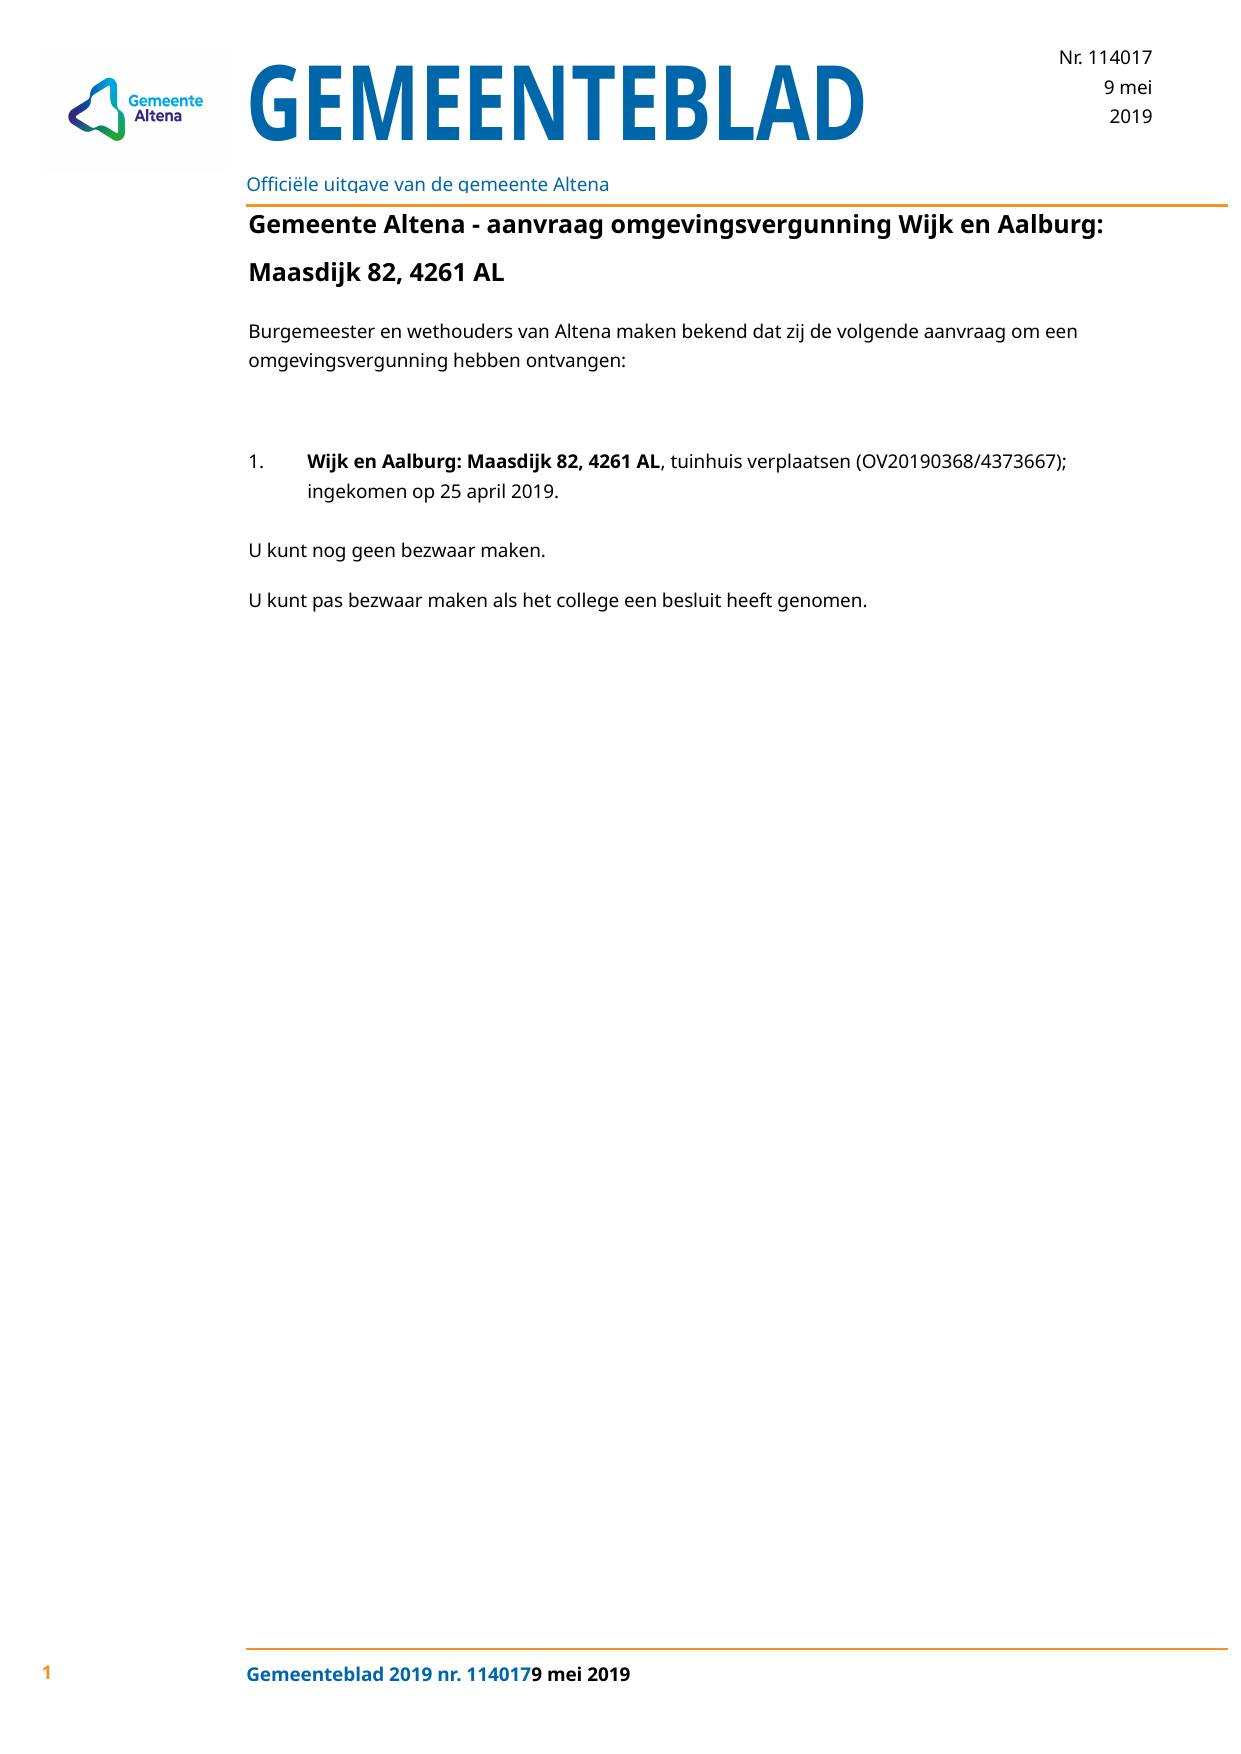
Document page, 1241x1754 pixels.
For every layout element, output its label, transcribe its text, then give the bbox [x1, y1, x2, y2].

picture [41, 47, 231, 172]
text U kunt nog geen bezwaar maken. [248, 537, 1152, 563]
text U kunt pas bezwaar maken als het college een besluit heeft genomen. [248, 587, 1152, 613]
list Wijk en Aalburg: Maasdijk 82, 4261 AL, tuinhuis verplaatsen (OV20190368/4373667); ingekomen op 25 april 2019. [248, 448, 1152, 504]
text Burgemeester en wethouders van Altena maken bekend dat zij de volgende aanvraag om een omgevingsvergunning hebben ontvangen: [248, 318, 1152, 373]
text Gemeente Altena - aanvraag omgevingsvergunning Wijk en Aalburg: Maasdijk 82, 4261 AL [248, 207, 1152, 288]
